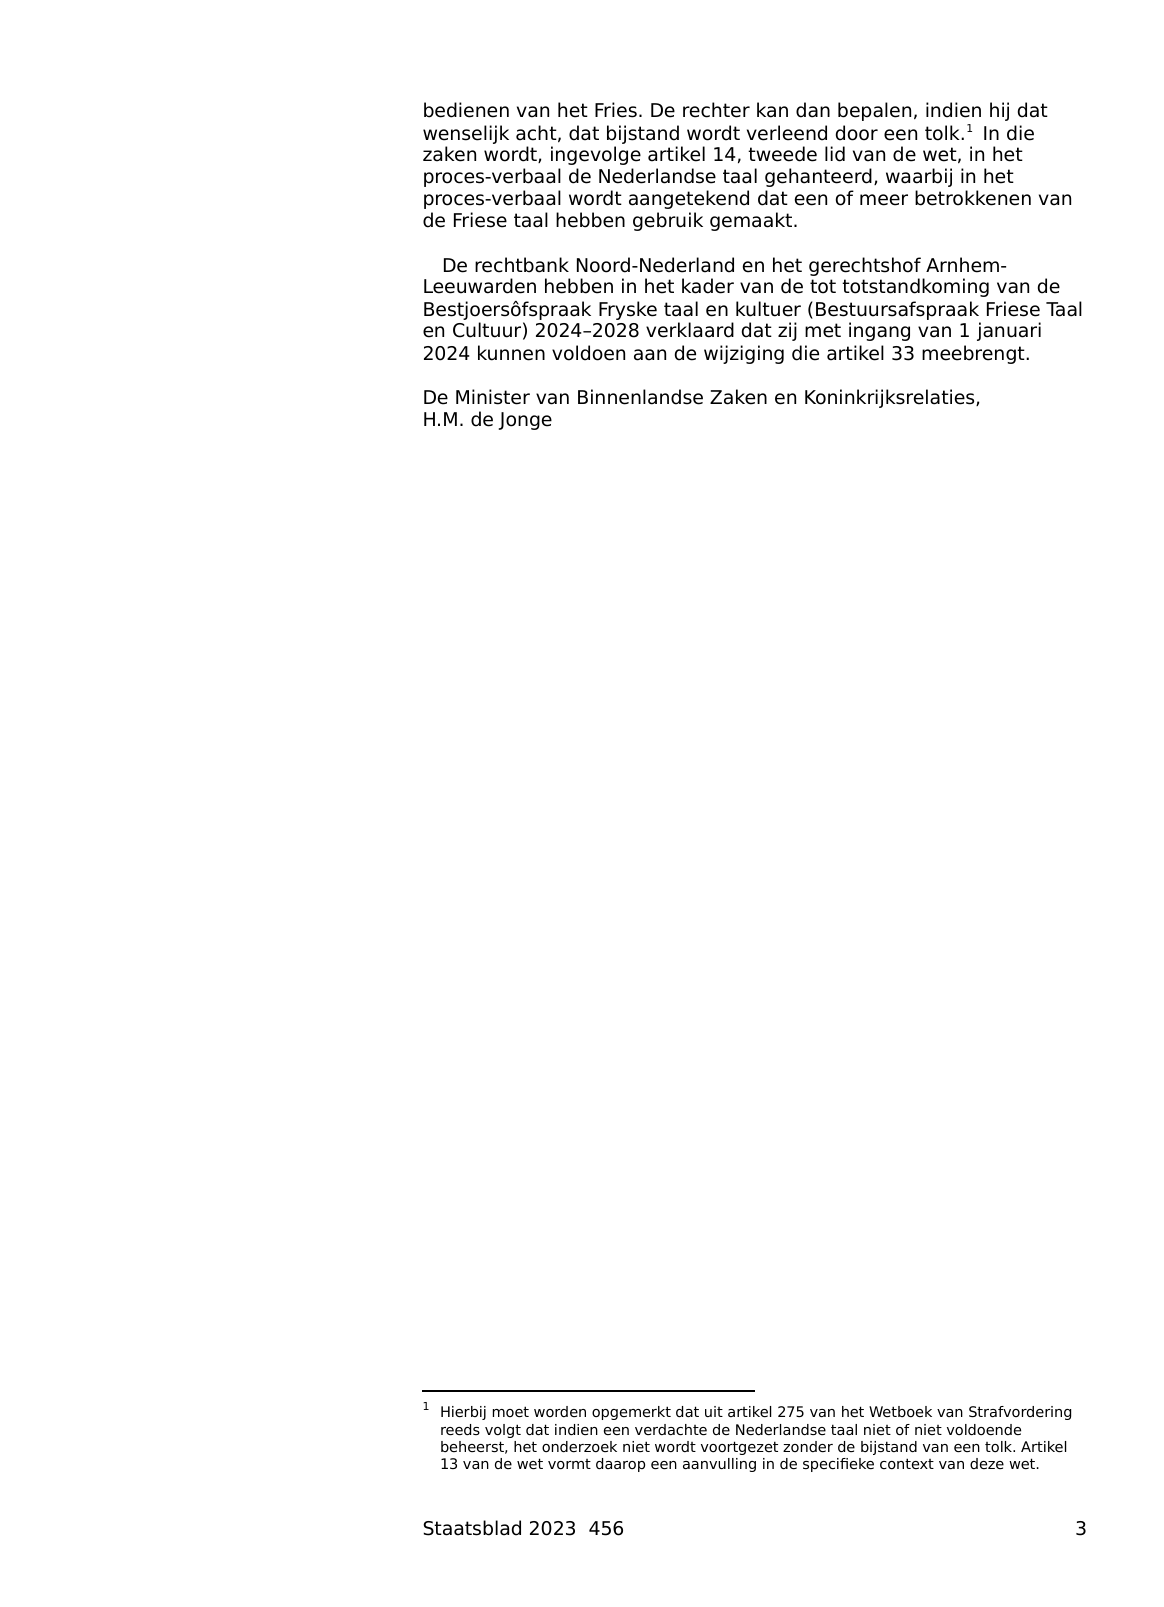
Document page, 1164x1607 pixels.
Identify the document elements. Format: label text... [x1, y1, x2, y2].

text De Minister van Binnenlandse Zaken en Koninkrijksrelaties, H.M. de Jonge [422, 387, 1087, 431]
text De rechtbank Noord-Nederland en het gerechtshof Arnhem-Leeuwarden hebben in het kader van de tot totstandkoming van de Bestjoersôfspraak Fryske taal en kultuer (Bestuursafspraak Friese Taal en Cultuur) 2024–2028 verklaard dat zij met ingang van 1 januari 2024 kunnen voldoen aan de wijziging die artikel 33 meebrengt. [422, 254, 1087, 364]
text Hierbij moet worden opgemerkt dat uit artikel 275 van het Wetboek van Strafvordering reeds volgt dat indien een verdachte de Nederlandse taal niet of niet voldoende beheerst, het onderzoek niet wordt voortgezet zonder de bijstand van een tolk. Artikel 13 van de wet vormt daarop een aanvulling in de specifieke context van deze wet. [422, 1400, 1087, 1473]
text bedienen van het Fries. De rechter kan dan bepalen, indien hij dat wenselijk acht, dat bijstand wordt verleend door een tolk. In die zaken wordt, ingevolge artikel 14, tweede lid van de wet, in het proces-verbaal de Nederlandse taal gehanteerd, waarbij in het proces-verbaal wordt aangetekend dat een of meer betrokkenen van de Friese taal hebben gebruik gemaakt. [422, 100, 1087, 232]
